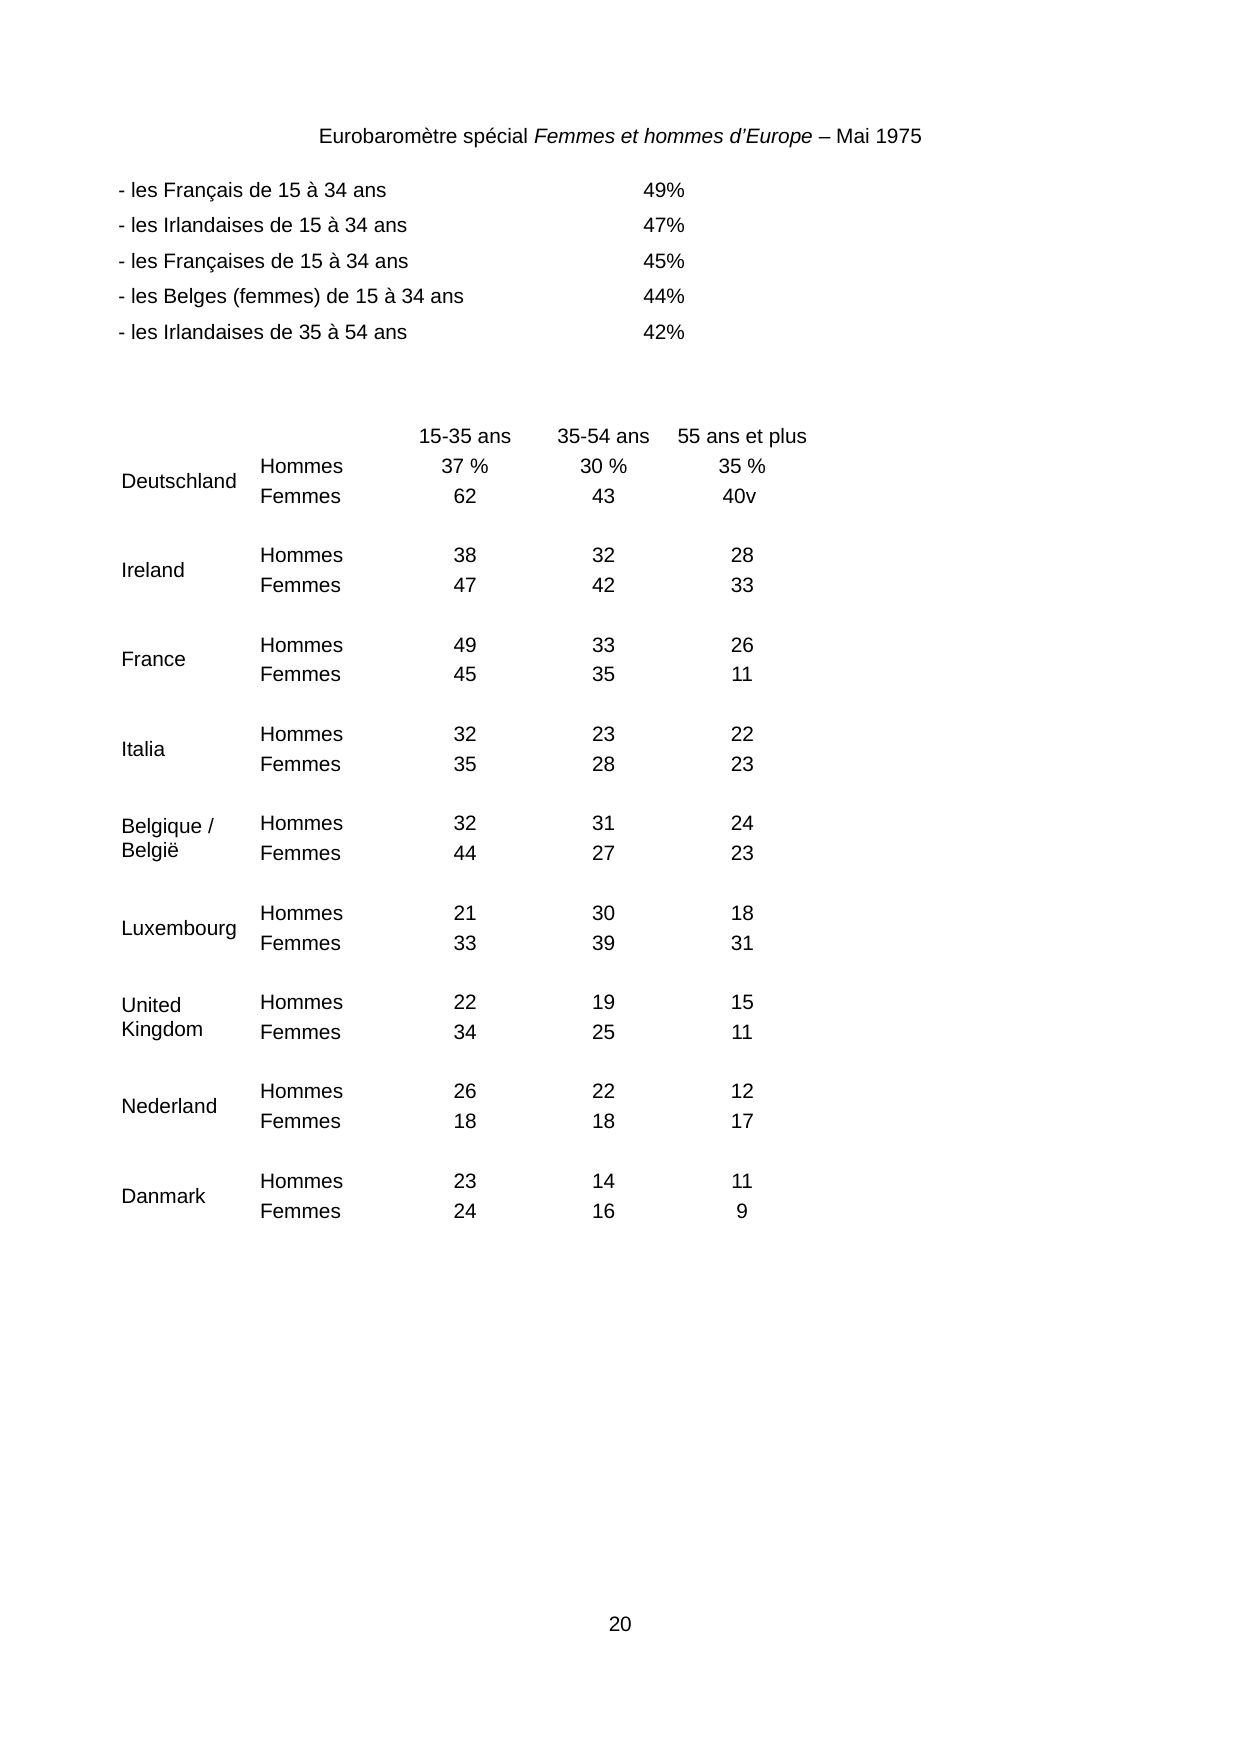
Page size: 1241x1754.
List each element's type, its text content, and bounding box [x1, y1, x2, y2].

table_cell 25 [534, 1017, 673, 1047]
table_cell 18 [534, 1106, 673, 1136]
table_cell [395, 957, 534, 987]
table_cell 33 [395, 928, 534, 957]
table_cell Hommes [257, 451, 395, 481]
table_cell 32 [395, 719, 534, 749]
table_cell Femmes [257, 481, 395, 510]
table_cell 26 [673, 630, 811, 659]
table_cell 28 [673, 540, 811, 570]
table_cell Hommes [257, 719, 395, 749]
table_cell 23 [534, 719, 673, 749]
table_cell [395, 1047, 534, 1076]
table_cell Femmes [257, 570, 395, 600]
table_cell [118, 1047, 257, 1076]
table_cell [257, 779, 395, 808]
table_cell Danmark [118, 1166, 257, 1225]
table_cell 18 [395, 1106, 534, 1136]
table_cell Hommes [257, 630, 395, 659]
table_cell 11 [673, 659, 811, 689]
table_cell 33 [673, 570, 811, 600]
table_cell 14 [534, 1166, 673, 1196]
table_cell Hommes [257, 1076, 395, 1106]
table_cell 9 [673, 1196, 811, 1225]
table_header 55 ans et plus [673, 421, 811, 451]
table_cell 15 [673, 987, 811, 1017]
table_cell 23 [395, 1166, 534, 1196]
table_cell 31 [534, 808, 673, 838]
table_cell 35 [534, 659, 673, 689]
table_cell 49 [395, 630, 534, 659]
table_cell [257, 1136, 395, 1166]
table_cell 27 [534, 838, 673, 868]
table_cell [534, 689, 673, 719]
table_cell 16 [534, 1196, 673, 1225]
text - les Belges (femmes) de 15 à 34 ans 44% [118, 284, 1122, 308]
table_cell 26 [395, 1076, 534, 1106]
table_cell Ireland [118, 540, 257, 600]
table_cell Hommes [257, 987, 395, 1017]
table_cell 30 [534, 898, 673, 927]
table_cell 24 [673, 808, 811, 838]
table_cell [534, 1136, 673, 1166]
table_header 35-54 ans [534, 421, 673, 451]
table_cell 43 [534, 481, 673, 510]
text - les Irlandaises de 15 à 34 ans 47% [118, 213, 1122, 237]
table_cell Italia [118, 719, 257, 778]
text - les Irlandaises de 35 à 54 ans 42% [118, 320, 1122, 344]
table_cell [673, 600, 811, 629]
table_cell Femmes [257, 659, 395, 689]
table_cell Hommes [257, 540, 395, 570]
table_cell 34 [395, 1017, 534, 1047]
table_cell [395, 779, 534, 808]
table_cell 32 [395, 808, 534, 838]
table_cell [395, 868, 534, 898]
table_cell [534, 510, 673, 540]
table_cell Femmes [257, 1017, 395, 1047]
table_cell 35 [395, 749, 534, 778]
table_cell 39 [534, 928, 673, 957]
table_cell Femmes [257, 838, 395, 868]
table_cell [673, 1136, 811, 1166]
table_cell 22 [395, 987, 534, 1017]
table_cell 38 [395, 540, 534, 570]
table_cell [257, 957, 395, 987]
table_cell 11 [673, 1166, 811, 1196]
table_cell [534, 600, 673, 629]
table_cell 24 [395, 1196, 534, 1225]
table_cell [118, 779, 257, 808]
table_cell 37 % [395, 451, 534, 481]
table_cell 23 [673, 749, 811, 778]
table_cell [534, 779, 673, 808]
table_header [118, 421, 257, 451]
table_cell Hommes [257, 808, 395, 838]
table_cell [395, 510, 534, 540]
table_cell 22 [534, 1076, 673, 1106]
table_cell 23 [673, 838, 811, 868]
table_cell [395, 689, 534, 719]
table_cell 62 [395, 481, 534, 510]
table_cell [118, 868, 257, 898]
table_cell Luxembourg [118, 898, 257, 957]
table_cell [673, 510, 811, 540]
table_cell [673, 1047, 811, 1076]
table_cell Hommes [257, 898, 395, 927]
table_cell United Kingdom [118, 987, 257, 1047]
table_cell 17 [673, 1106, 811, 1136]
table_cell 28 [534, 749, 673, 778]
table_cell 42 [534, 570, 673, 600]
table_cell 44 [395, 838, 534, 868]
table_cell 31 [673, 928, 811, 957]
table_cell [257, 868, 395, 898]
table_cell 30 % [534, 451, 673, 481]
table_cell France [118, 630, 257, 689]
table_cell [118, 1136, 257, 1166]
table_cell 21 [395, 898, 534, 927]
table_cell 18 [673, 898, 811, 927]
table_cell Hommes [257, 1166, 395, 1196]
table_cell 11 [673, 1017, 811, 1047]
table_header 15-35 ans [395, 421, 534, 451]
table_cell 22 [673, 719, 811, 749]
table_cell [395, 600, 534, 629]
table_cell [257, 510, 395, 540]
table_cell 35 % [673, 451, 811, 481]
text - les Françaises de 15 à 34 ans 45% [118, 249, 1122, 273]
table_cell Femmes [257, 928, 395, 957]
table_cell [534, 868, 673, 898]
table_cell [534, 957, 673, 987]
table_cell Femmes [257, 1196, 395, 1225]
table_cell Deutschland [118, 451, 257, 510]
table_cell [257, 600, 395, 629]
table_cell 47 [395, 570, 534, 600]
table_cell [395, 1136, 534, 1166]
table_cell 45 [395, 659, 534, 689]
table_cell [673, 957, 811, 987]
table_cell [673, 868, 811, 898]
table_cell 33 [534, 630, 673, 659]
table_cell Belgique / België [118, 808, 257, 868]
table_cell [118, 600, 257, 629]
table_cell [118, 510, 257, 540]
table_cell 12 [673, 1076, 811, 1106]
table_cell [118, 957, 257, 987]
table_cell 40v [673, 481, 811, 510]
table_cell 19 [534, 987, 673, 1017]
table_cell 32 [534, 540, 673, 570]
table_cell Nederland [118, 1076, 257, 1136]
table_cell [257, 689, 395, 719]
table_cell [257, 1047, 395, 1076]
text - les Français de 15 à 34 ans 49% [118, 177, 1122, 201]
table_cell [673, 779, 811, 808]
table_header [257, 421, 395, 451]
table_cell [118, 689, 257, 719]
table_cell [534, 1047, 673, 1076]
table_cell Femmes [257, 749, 395, 778]
table_cell [673, 689, 811, 719]
table_cell Femmes [257, 1106, 395, 1136]
